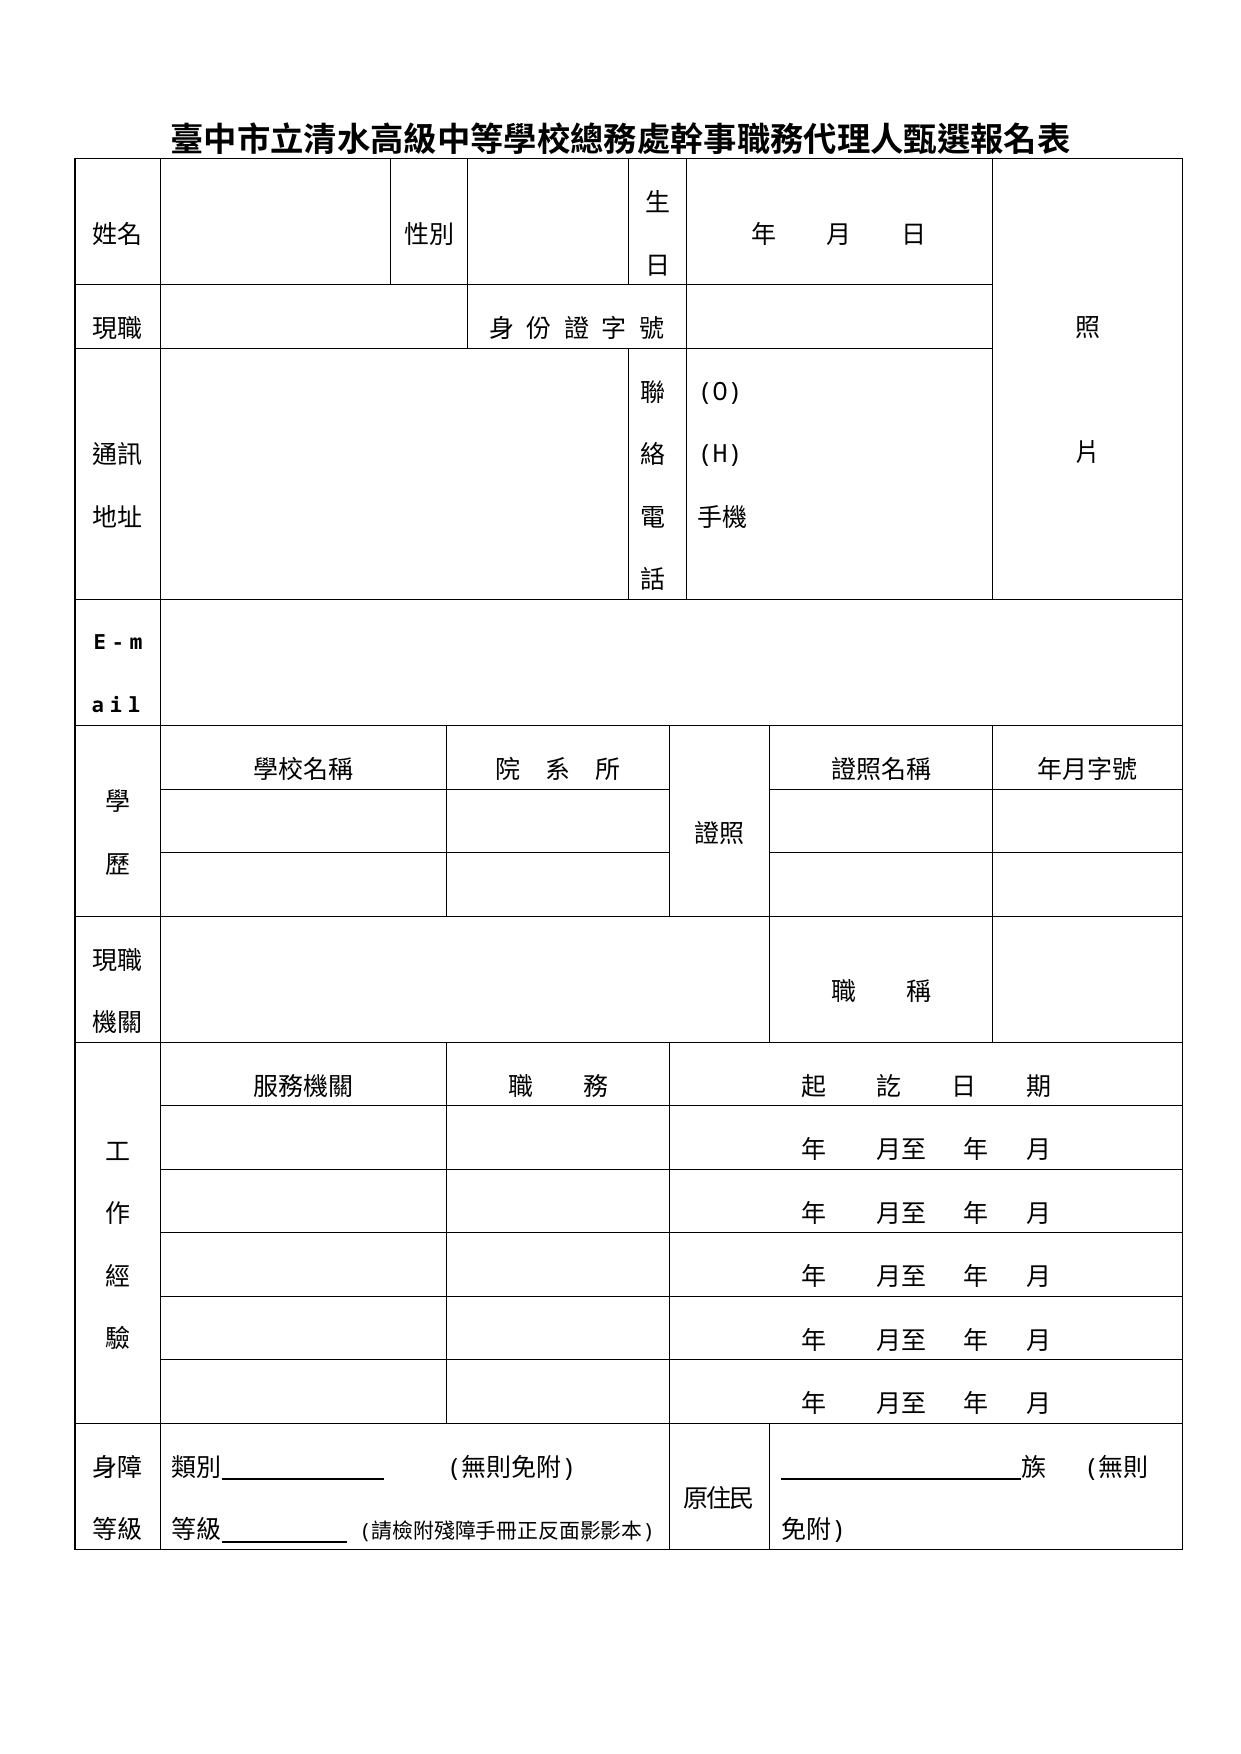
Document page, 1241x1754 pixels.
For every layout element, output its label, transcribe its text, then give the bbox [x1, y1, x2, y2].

table_cell 年 月至 年 月 [670, 1106, 1182, 1169]
table_cell 族 (無則免附) [770, 1424, 1182, 1549]
table_header 姓名 [76, 159, 160, 284]
table_cell [447, 1233, 669, 1296]
table_header [468, 159, 628, 284]
table_header 照 片 [993, 159, 1182, 599]
table_cell 通訊 地址 [76, 349, 160, 599]
table_cell (O) (H) 手機 [687, 349, 992, 599]
table_cell 年 月至 年 月 [670, 1170, 1182, 1232]
table_cell [161, 1170, 446, 1232]
table_cell [161, 285, 467, 348]
table_cell 服務機關 [161, 1043, 446, 1105]
table_cell [447, 790, 669, 852]
table_cell [447, 1297, 669, 1359]
table_cell [161, 1360, 446, 1423]
table_cell 原住民 [670, 1424, 769, 1549]
table_header 年 月 日 [687, 159, 992, 284]
table_cell [161, 1233, 446, 1296]
table_cell 年月字號 [993, 726, 1182, 788]
table_cell E - m a i l [76, 600, 160, 725]
table_header 生日 [629, 159, 686, 284]
table_cell 職 務 [447, 1043, 669, 1105]
table_cell [161, 1106, 446, 1169]
table_cell 職 稱 [770, 917, 992, 1042]
table_cell 院 系 所 [447, 726, 669, 788]
table_cell [687, 285, 992, 348]
table_cell 現職 [76, 285, 160, 348]
table_cell [993, 853, 1182, 916]
table_cell 年 月至 年 月 [670, 1233, 1182, 1296]
table_cell [770, 790, 992, 852]
table_cell 學校名稱 [161, 726, 446, 788]
table_cell [161, 349, 628, 599]
table_cell [161, 790, 446, 852]
table_header 性別 [391, 159, 467, 284]
table_cell [770, 853, 992, 916]
table_cell 證照 [670, 726, 769, 916]
table_cell 身 份 證 字 號 [468, 285, 686, 348]
table_cell [161, 600, 1182, 725]
table_cell [161, 1297, 446, 1359]
table_cell 學 歷 [76, 726, 160, 916]
table_cell 年 月至 年 月 [670, 1297, 1182, 1359]
table_cell 年 月至 年 月 [670, 1360, 1182, 1423]
table_cell 類別 (無則免附) 等級 (請檢附殘障手冊正反面影影本) [161, 1424, 669, 1549]
table_cell [161, 853, 446, 916]
table_cell [161, 917, 769, 1042]
table_cell 工 作 經 驗 [76, 1043, 160, 1423]
table_cell 身障等級 [76, 1424, 160, 1549]
table_header [161, 159, 390, 284]
table_cell 聯絡電話 [629, 349, 686, 599]
table_cell [993, 917, 1182, 1042]
table_cell 起 訖 日 期 [670, 1043, 1182, 1105]
table_cell 證照名稱 [770, 726, 992, 788]
text 臺中市立清水高級中等學校總務處幹事職務代理人甄選報名表 [75, 96, 1165, 158]
table_cell 現職 機關 [76, 917, 160, 1042]
table_cell [447, 1170, 669, 1232]
table_cell [447, 1106, 669, 1169]
table_cell [993, 790, 1182, 852]
table_cell [447, 1360, 669, 1423]
table_cell [447, 853, 669, 916]
